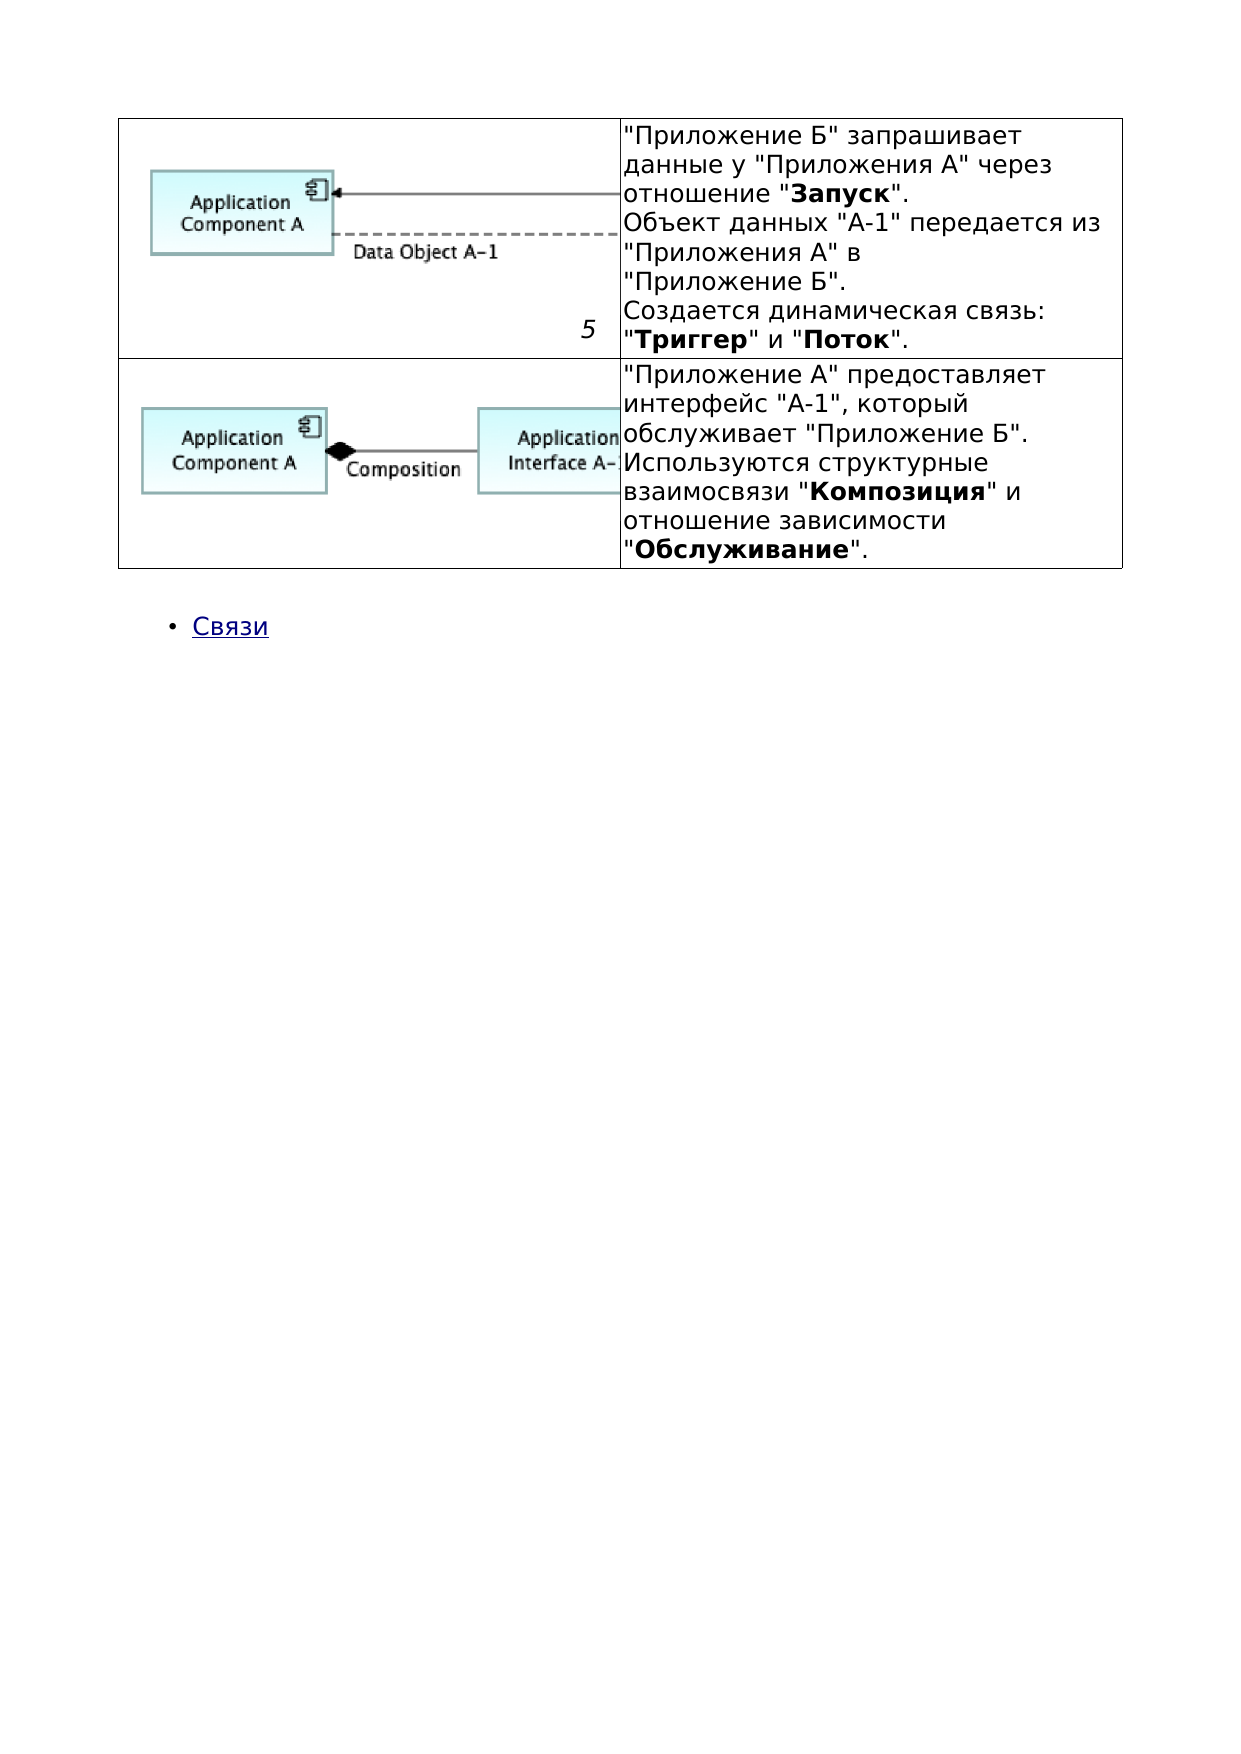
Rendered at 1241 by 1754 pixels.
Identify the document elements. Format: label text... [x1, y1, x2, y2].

table_cell [119, 119, 620, 357]
picture [121, 360, 621, 521]
picture [121, 133, 621, 315]
table_cell "Приложение Б" запрашивает данные у "Приложения А" через отношение "Запуск". Объект данных "А-1" передается из "Приложения А" в "Приложение Б". Создается динамическая связь: "Триггер" и "Поток". [621, 119, 1122, 357]
table_cell "Приложение А" предоставляет интерфейс "А-1", который обслуживает "Приложение Б". Используются структурные взаимосвязи "Композиция" и отношение зависимости "Обслуживание". [621, 359, 1122, 567]
table_cell [119, 359, 620, 567]
list Связи [177, 612, 1122, 641]
